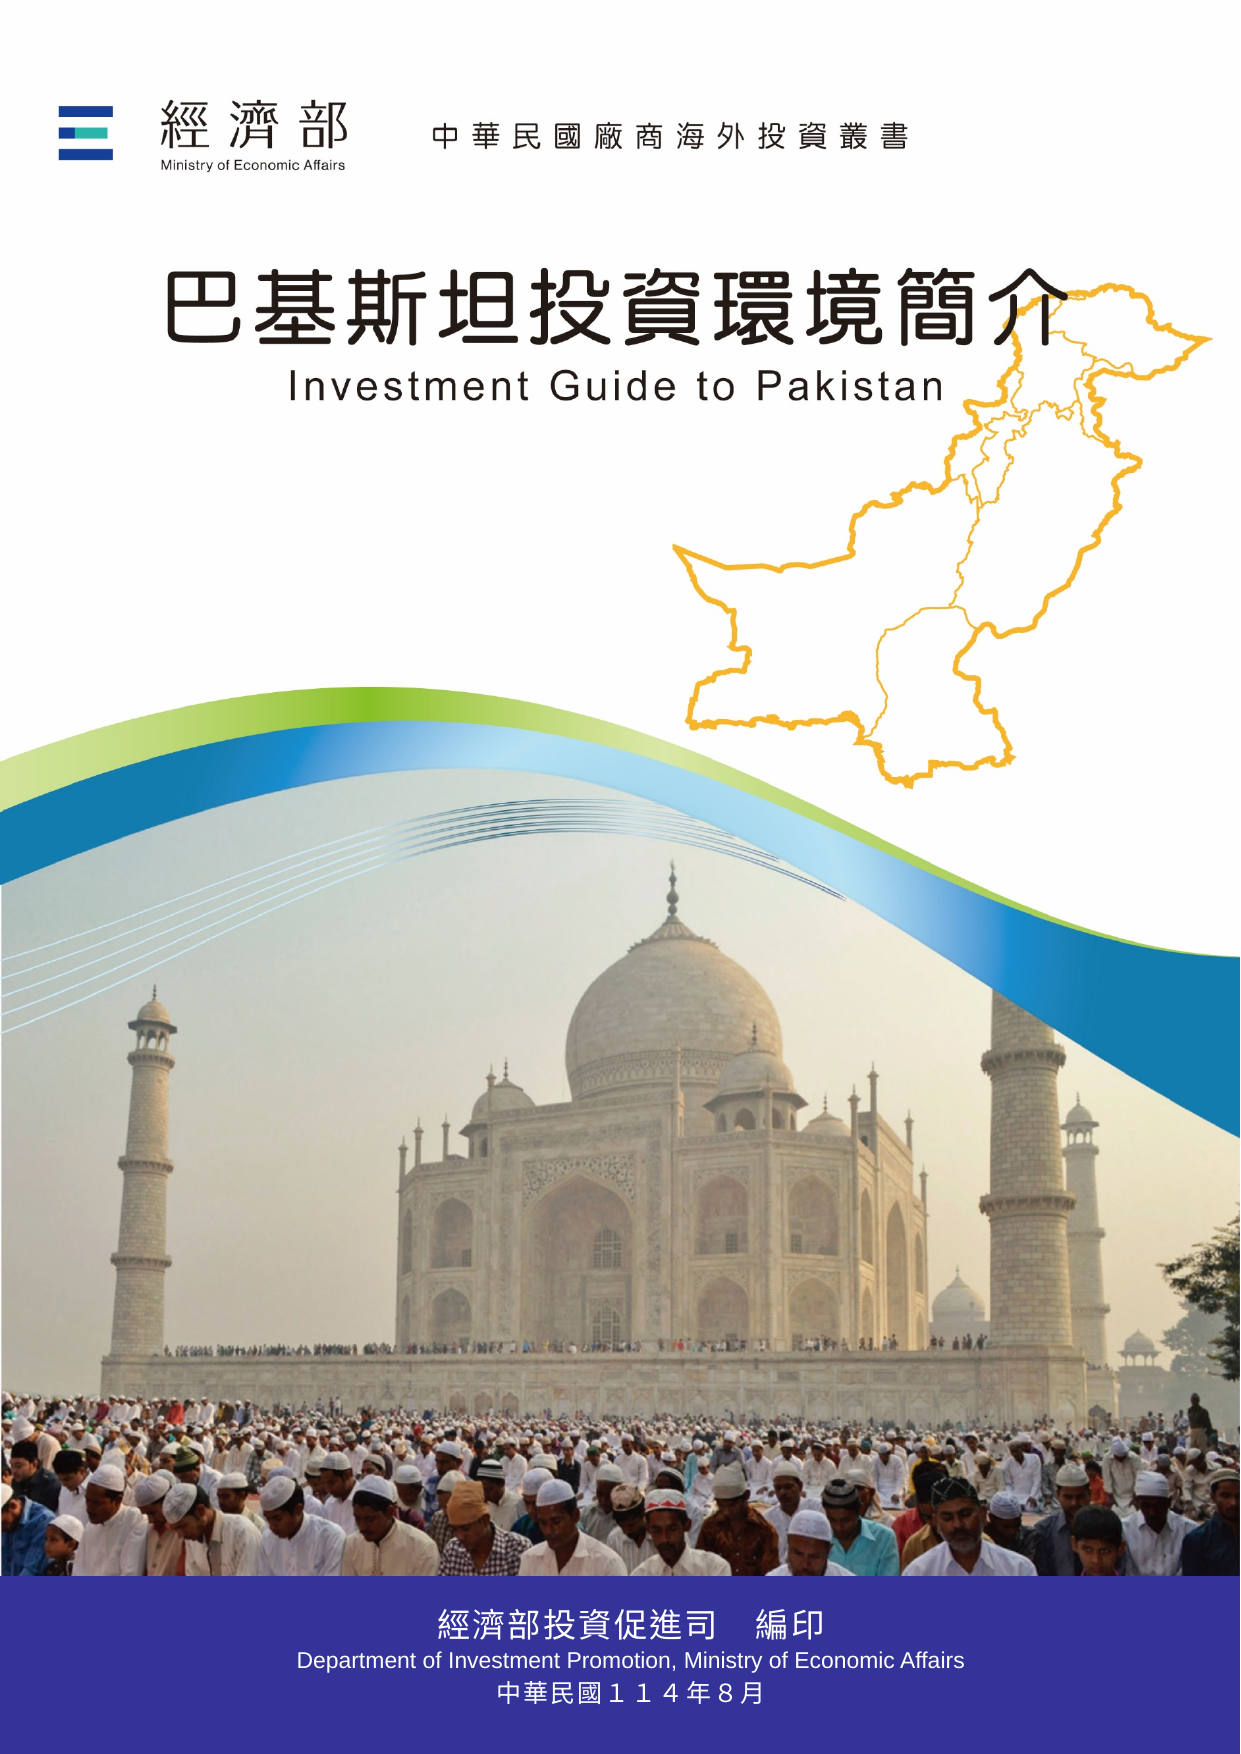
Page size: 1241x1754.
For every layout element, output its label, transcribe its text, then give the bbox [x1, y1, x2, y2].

picture [0, 0, 1240, 1576]
text 經濟部投資促進司 編印 [0, 1599, 1240, 1647]
text 中華民國１１４年８月 [0, 1674, 1240, 1710]
text Department of Investment Promotion, Ministry of Economic Affairs [0, 1647, 1240, 1674]
